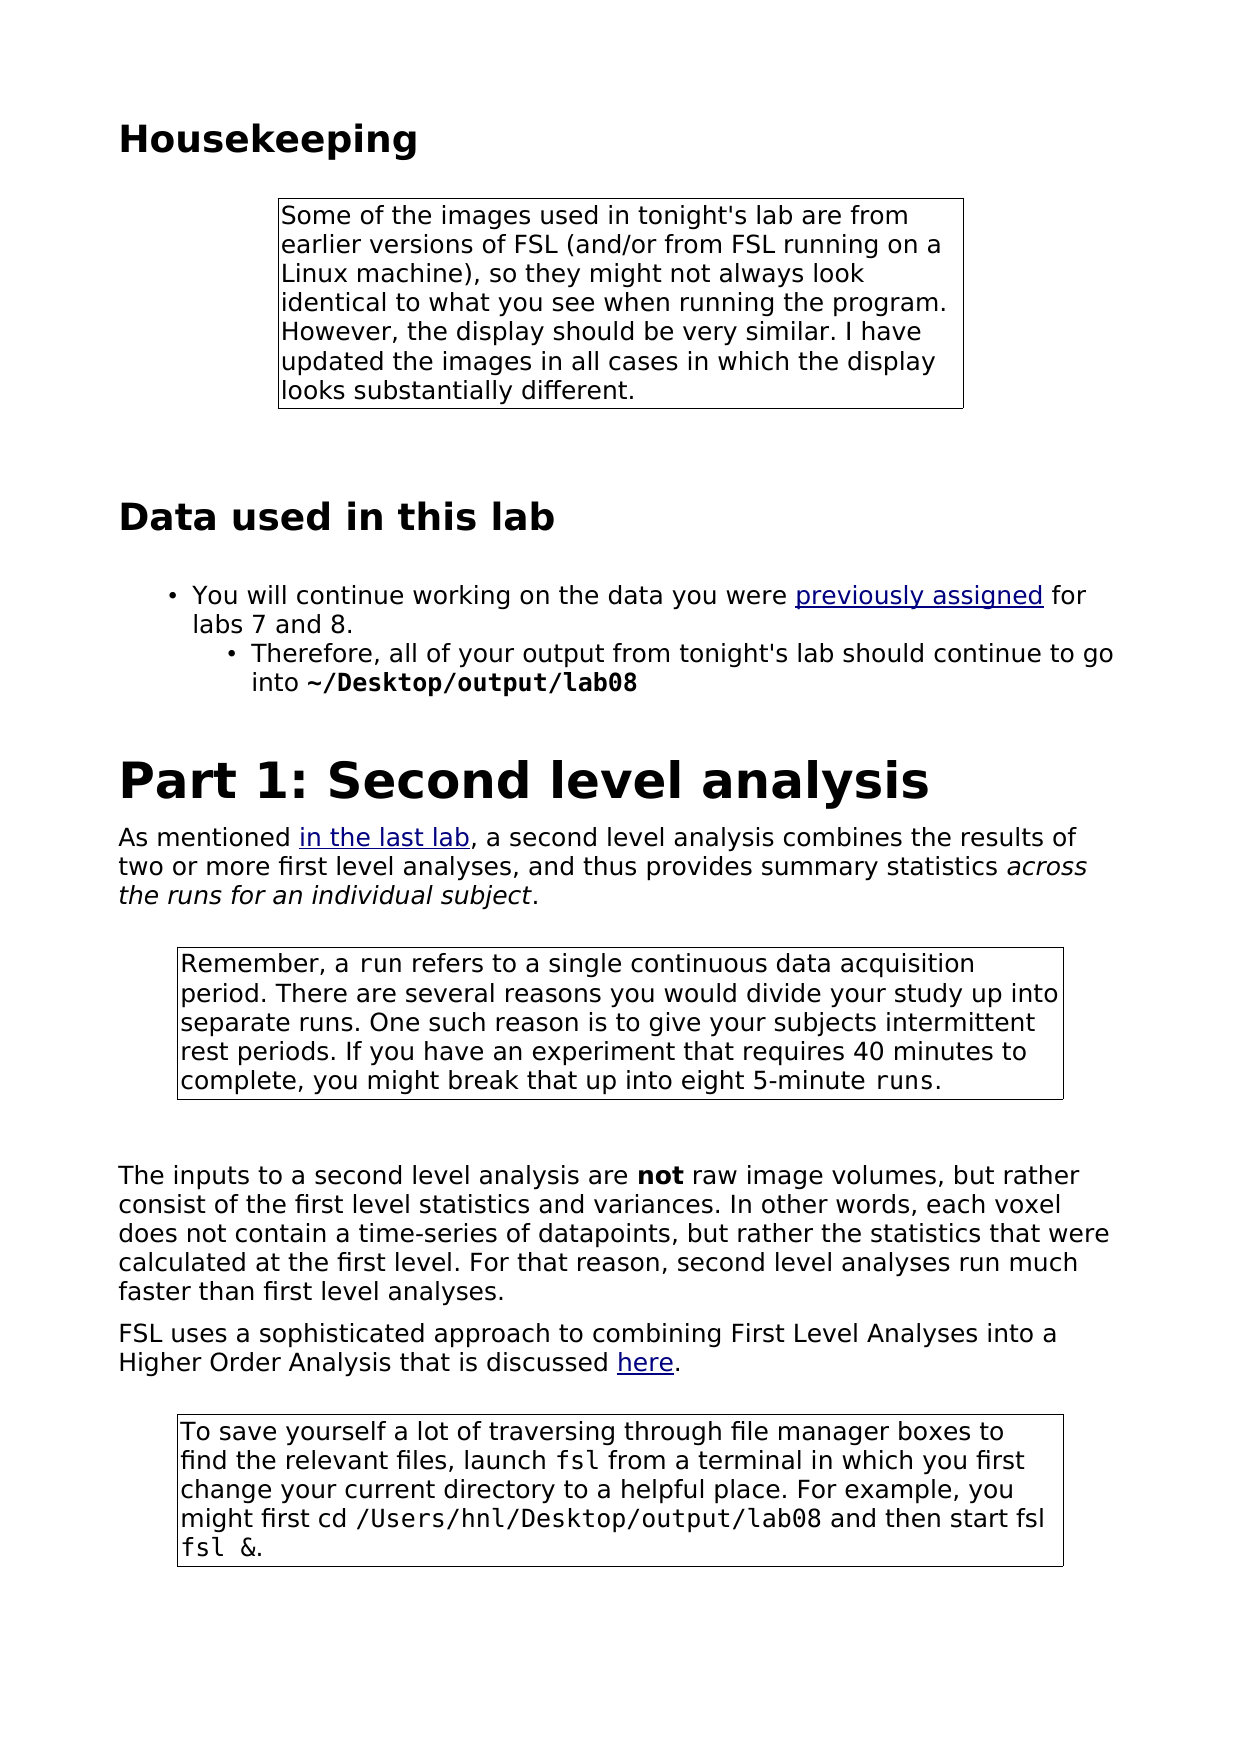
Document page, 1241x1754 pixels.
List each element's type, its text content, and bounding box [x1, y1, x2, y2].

subtitle Part 1: Second level analysis [118, 752, 1122, 811]
subtitle Housekeeping [118, 118, 1122, 162]
text The inputs to a second level analysis are not raw image volumes, but rather consist of the first level statistics and variances. In other words, each voxel does not contain a time-series of datapoints, but rather the statistics that were calculated at the first level. For that reason, second level analyses run much faster than first level analyses. [118, 1161, 1122, 1307]
text FSL uses a sophisticated approach to combining First Level Analyses into a Higher Order Analysis that is discussed here. [118, 1319, 1122, 1378]
table_header Some of the images used in tonight's lab are from earlier versions of FSL (and/or from FSL running on a Linux machine), so they might not always look identical to what you see when running the program. However, the display should be very similar. I have updated the images in all cases in which the display looks substantially different. [279, 199, 963, 408]
table_header To save yourself a lot of traversing through file manager boxes to find the relevant files, launch fsl from a terminal in which you first change your current directory to a helpful place. For example, you might first cd /Users/hnl/Desktop/output/lab08 and then start fsl fsl &. [178, 1415, 1063, 1566]
list You will continue working on the data you were previously assigned for labs 7 and 8. [177, 581, 1122, 639]
table_header Remember, a run refers to a single continuous data acquisition period. There are several reasons you would divide your study up into separate runs. One such reason is to give your subjects intermittent rest periods. If you have an experiment that requires 40 minutes to complete, you might break that up into eight 5-minute runs. [178, 948, 1063, 1098]
subtitle Data used in this lab [118, 496, 1122, 539]
text As mentioned in the last lab, a second level analysis combines the results of two or more first level analyses, and thus provides summary statistics across the runs for an individual subject. [118, 823, 1122, 911]
list Therefore, all of your output from tonight's lab should continue to go into ~/Desktop/output/lab08 [236, 639, 1122, 698]
